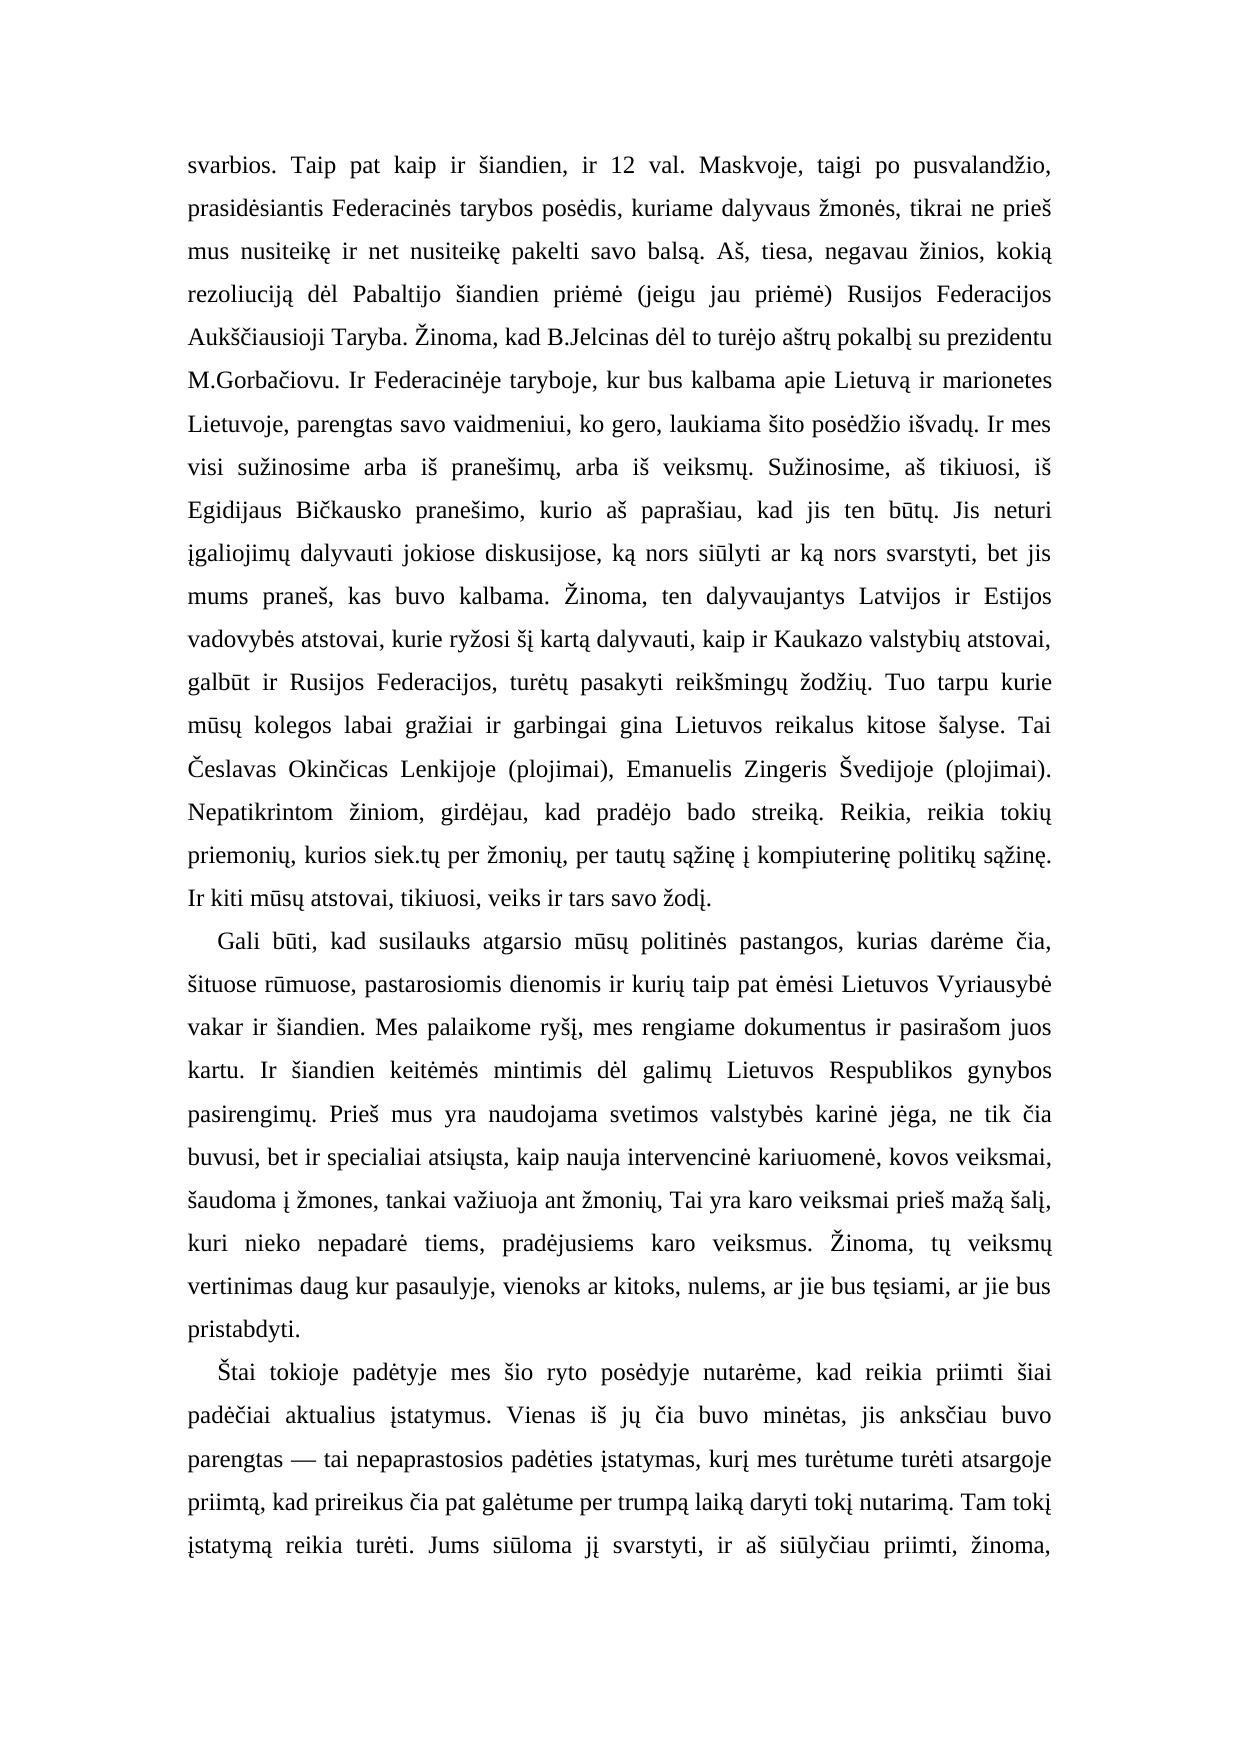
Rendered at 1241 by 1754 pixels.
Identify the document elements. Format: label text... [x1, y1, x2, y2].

text svarbios. Taip pat kaip ir šiandien, ir 12 val. Maskvoje, taigi po pusvalandžio, prasidėsiantis Federacinės tarybos posėdis, kuriame dalyvaus žmonės, tikrai ne prieš mus nusiteikę ir net nusiteikę pakelti savo balsą. Aš, tiesa, negavau žinios, kokią rezoliuciją dėl Pabaltijo šiandien priėmė (jeigu jau priėmė) Rusijos Federacijos Aukščiausioji Taryba. Žinoma, kad B.Jelcinas dėl to turėjo aštrų pokalbį su prezidentu M.Gorbačiovu. Ir Federacinėje taryboje, kur bus kalbama apie Lietuvą ir marionetes Lietuvoje, parengtas savo vaidmeniui, ko gero, laukiama šito posėdžio išvadų. Ir mes visi sužinosime arba iš pranešimų, arba iš veiksmų. Sužinosime, aš tikiuosi, iš Egidijaus Bičkausko pranešimo, kurio aš paprašiau, kad jis ten būtų. Jis neturi įgaliojimų dalyvauti jokiose diskusijose, ką nors siūlyti ar ką nors svarstyti, bet jis mums praneš, kas buvo kalbama. Žinoma, ten dalyvaujantys Latvijos ir Estijos vadovybės atstovai, kurie ryžosi šį kartą dalyvauti, kaip ir Kaukazo valstybių atstovai, galbūt ir Rusijos Federacijos, turėtų pasakyti reikšmingų žodžių. Tuo tarpu kurie mūsų kolegos labai gražiai ir garbingai gina Lietuvos reikalus kitose šalyse. Tai Česlavas Okinčicas Lenkijoje (plojimai), Emanuelis Zingeris Švedijoje (plojimai). Nepatikrintom žiniom, girdėjau, kad pradėjo bado streiką. Reikia, reikia tokių priemonių, kurios siek.tų per žmonių, per tautų sąžinę į kompiuterinę politikų sąžinę. Ir kiti mūsų atstovai, tikiuosi, veiks ir tars savo žodį. [187, 150, 1053, 912]
text Štai tokioje padėtyje mes šio ryto posėdyje nutarėme, kad reikia priimti šiai padėčiai aktualius įstatymus. Vienas iš jų čia buvo minėtas, jis anksčiau buvo parengtas — tai nepaprastosios padėties įstatymas, kurį mes turėtume turėti atsargoje priimtą, kad prireikus čia pat galėtume per trumpą laiką daryti tokį nutarimą. Tam tokį įstatymą reikia turėti. Jums siūloma jį svarstyti, ir aš siūlyčiau priimti, žinoma, [187, 1357, 1053, 1559]
text Gali būti, kad susilauks atgarsio mūsų politinės pastangos, kurias darėme čia, šituose rūmuose, pastarosiomis dienomis ir kurių taip pat ėmėsi Lietuvos Vyriausybė vakar ir šiandien. Mes palaikome ryšį, mes rengiame dokumentus ir pasirašom juos kartu. Ir šiandien keitėmės mintimis dėl galimų Lietuvos Respublikos gynybos pasirengimų. Prieš mus yra naudojama svetimos valstybės karinė jėga, ne tik čia buvusi, bet ir specialiai atsiųsta, kaip nauja intervencinė kariuomenė, kovos veiksmai, šaudoma į žmones, tankai važiuoja ant žmonių, Tai yra karo veiksmai prieš mažą šalį, kuri nieko nepadarė tiems, pradėjusiems karo veiksmus. Žinoma, tų veiksmų vertinimas daug kur pasaulyje, vienoks ar kitoks, nulems, ar jie bus tęsiami, ar jie bus pristabdyti. [187, 926, 1053, 1343]
